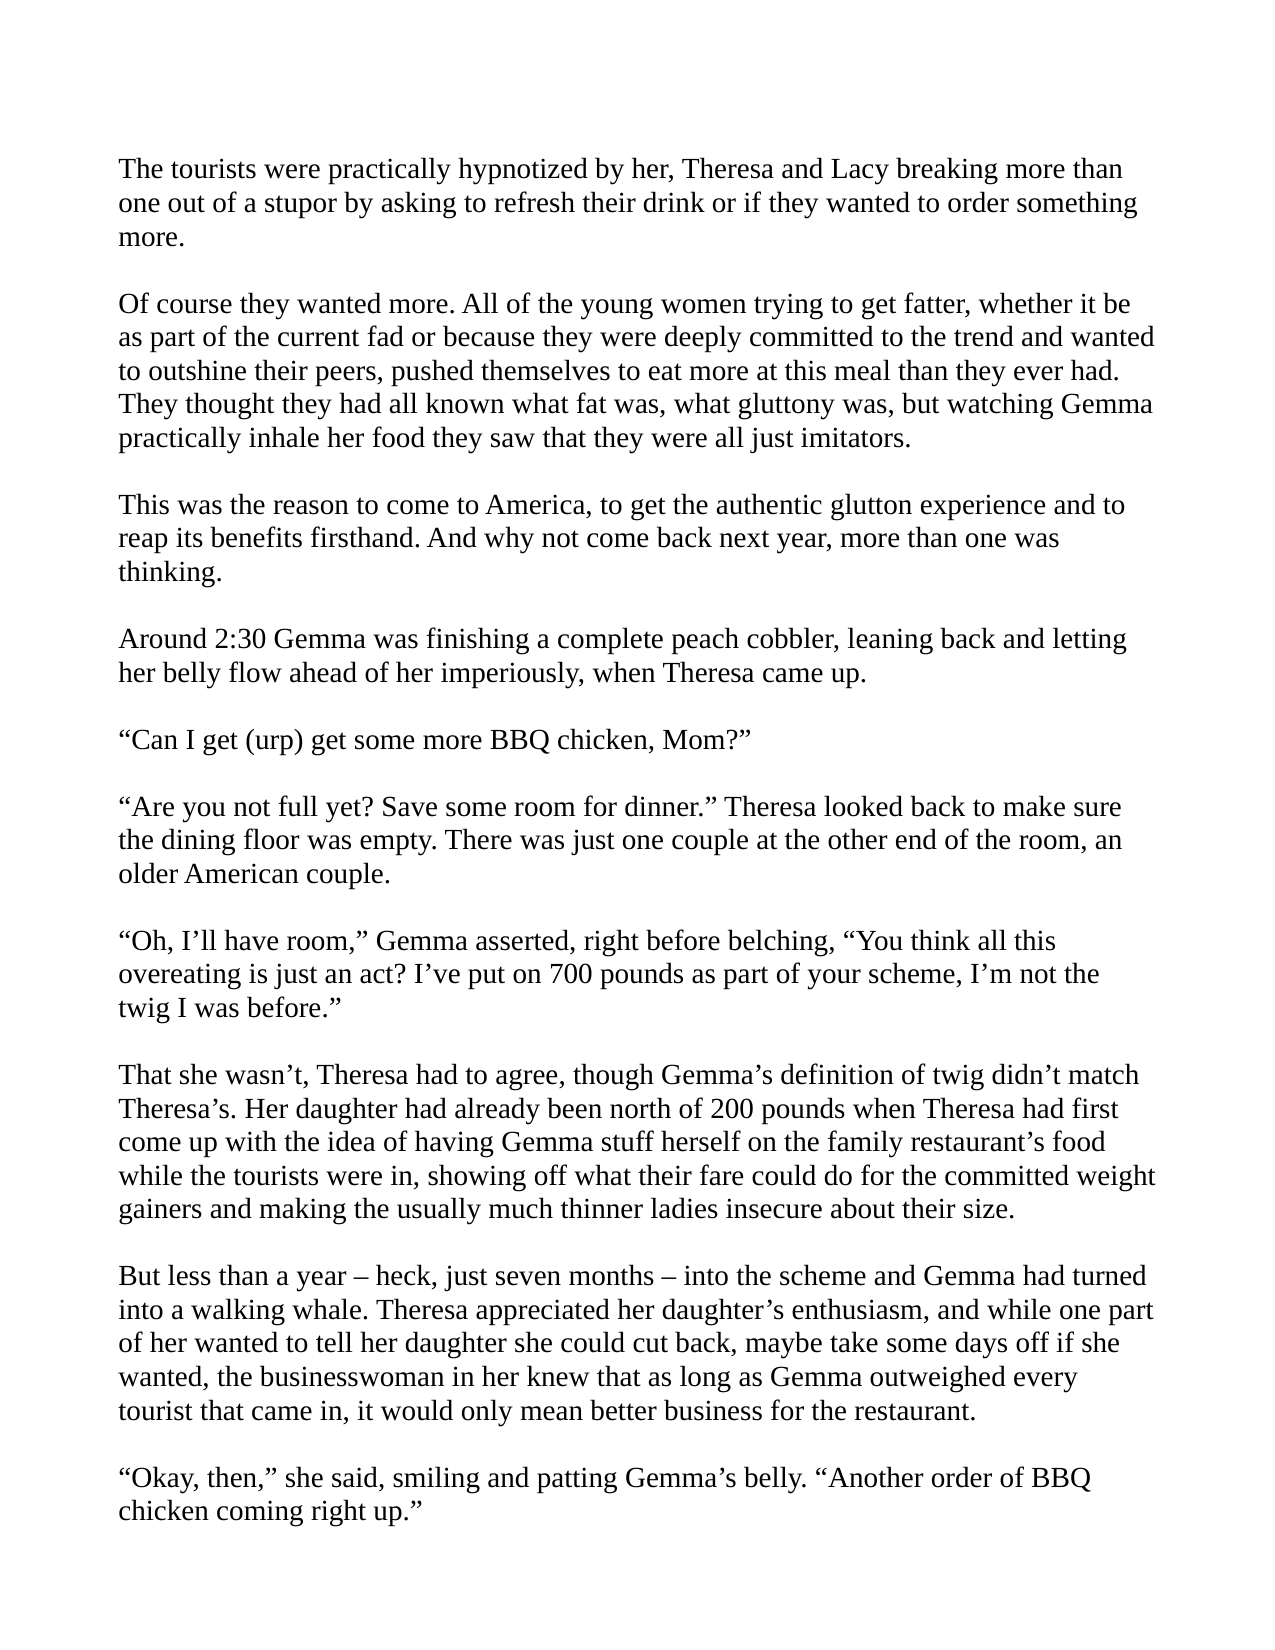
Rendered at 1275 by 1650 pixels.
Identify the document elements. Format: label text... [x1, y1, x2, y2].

text Around 2:30 Gemma was finishing a complete peach cobbler, leaning back and letting her belly flow ahead of her imperiously, when Theresa came up. [118, 621, 1157, 688]
text But less than a year – heck, just seven months – into the scheme and Gemma had turned into a walking whale. Theresa appreciated her daughter’s enthusiasm, and while one part of her wanted to tell her daughter she could cut back, maybe take some days off if she wanted, the businesswoman in her knew that as long as Gemma outweighed every tourist that came in, it would only mean better business for the restaurant. [118, 1258, 1157, 1426]
text “Are you not full yet? Save some room for dinner.” Theresa looked back to make sure the dining floor was empty. There was just one couple at the other end of the room, an older American couple. [118, 789, 1157, 889]
text That she wasn’t, Theresa had to agree, though Gemma’s definition of twig didn’t match Theresa’s. Her daughter had already been north of 200 pounds when Theresa had first come up with the idea of having Gemma stuff herself on the family restaurant’s food while the tourists were in, showing off what their fare could do for the committed weight gainers and making the usually much thinner ladies insecure about their size. [118, 1057, 1157, 1225]
text “Can I get (urp) get some more BBQ chicken, Mom?” [118, 722, 1157, 755]
text “Oh, I’ll have room,” Gemma asserted, right before belching, “You think all this overeating is just an act? I’ve put on 700 pounds as part of your scheme, I’m not the twig I was before.” [118, 923, 1157, 1024]
text This was the reason to come to America, to get the authentic glutton experience and to reap its benefits firsthand. And why not come back next year, more than one was thinking. [118, 487, 1157, 588]
text Of course they wanted more. All of the young women trying to get fatter, whether it be as part of the current fad or because they were deeply committed to the trend and wanted to outshine their peers, pushed themselves to eat more at this meal than they ever had. They thought they had all known what fat was, what gluttony was, but watching Gemma practically inhale her food they saw that they were all just imitators. [118, 286, 1157, 453]
text The tourists were practically hypnotized by her, Theresa and Lacy breaking more than one out of a stupor by asking to refresh their drink or if they wanted to order something more. [118, 152, 1157, 252]
text “Okay, then,” she said, smiling and patting Gemma’s belly. “Another order of BBQ chicken coming right up.” [118, 1460, 1157, 1527]
